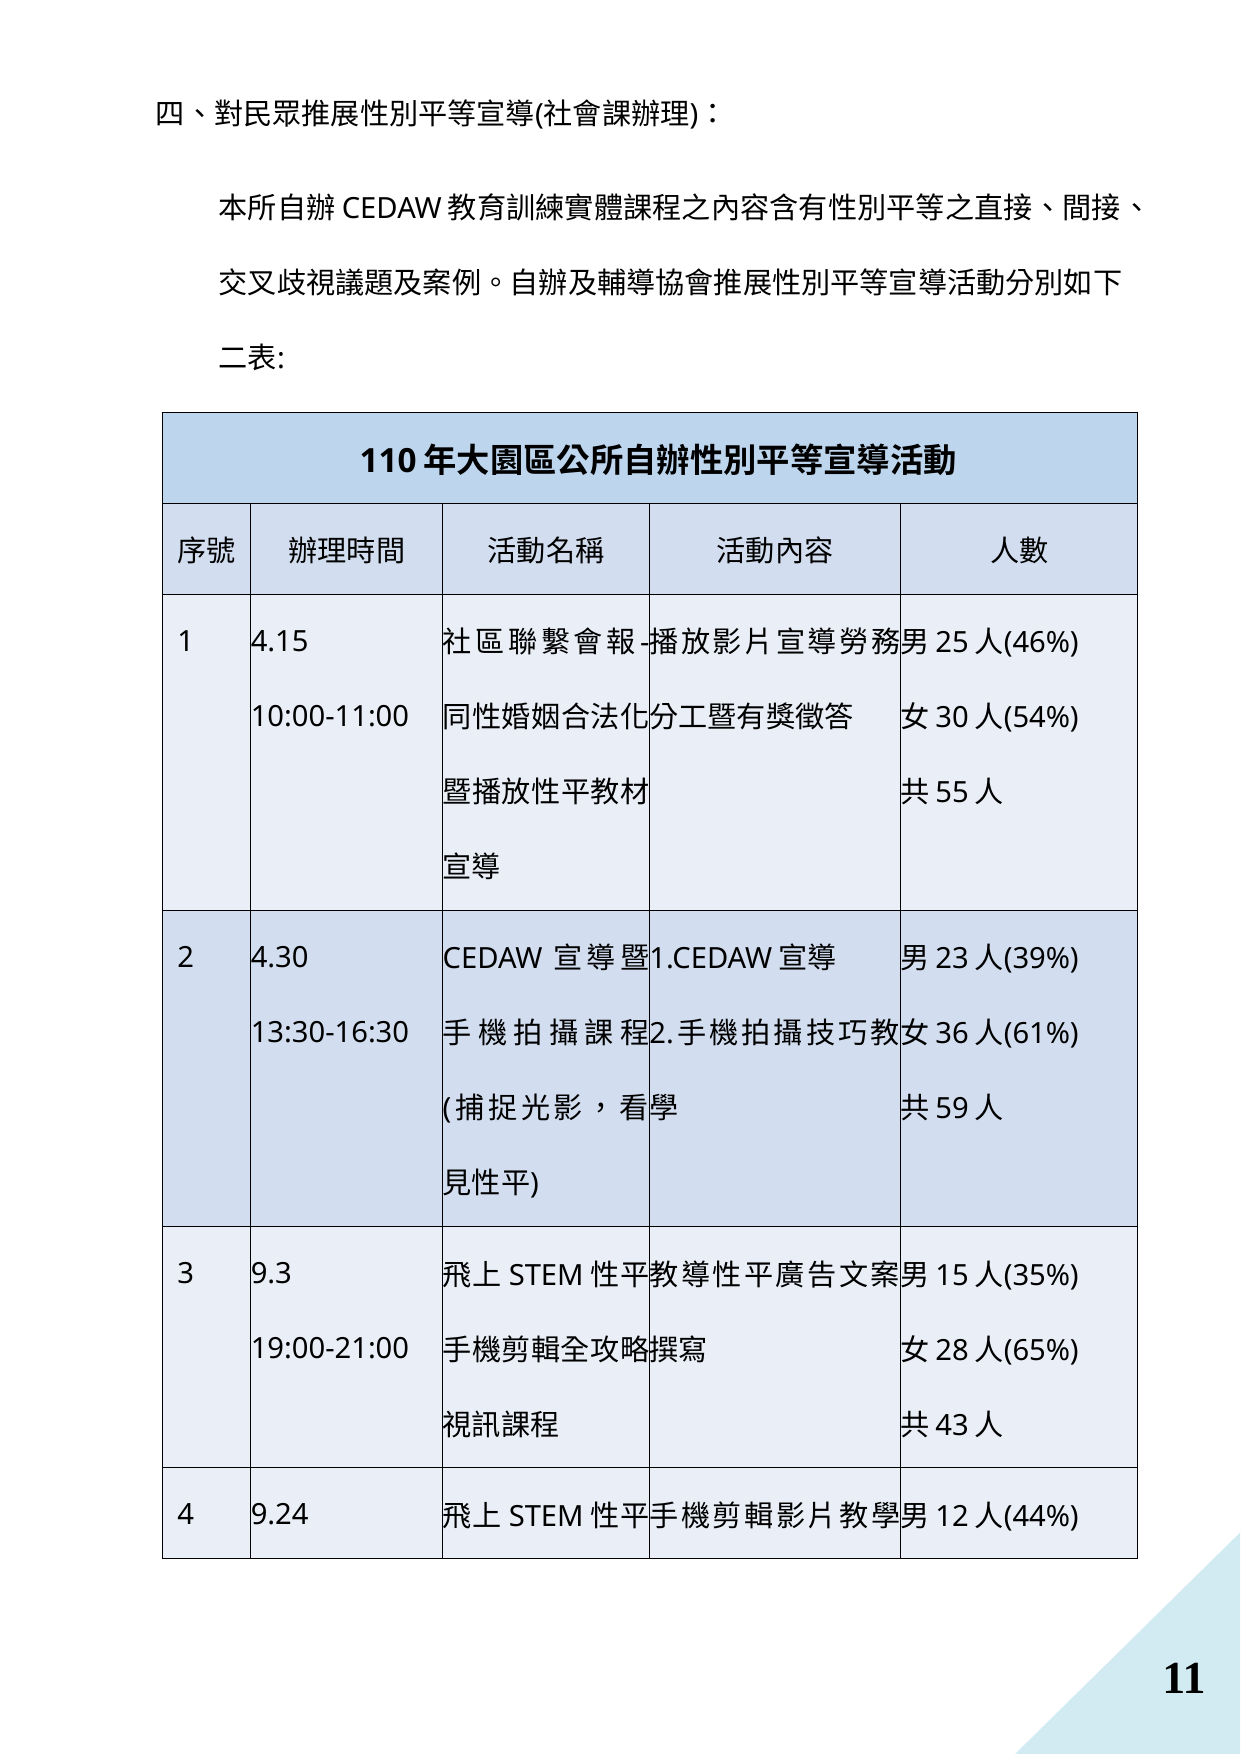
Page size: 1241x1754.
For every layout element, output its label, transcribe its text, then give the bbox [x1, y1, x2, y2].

text 四、對民眾推展性別平等宣導(社會課辦理)： [156, 74, 1122, 149]
table_cell 社區聯繫會報-同性婚姻合法化暨播放性平教材宣導 [443, 595, 649, 910]
table_cell 3 [163, 1227, 250, 1467]
table_cell 活動名稱 [443, 504, 649, 594]
table_cell 飛上STEM性平手機剪輯全攻略課程 [443, 1468, 649, 1558]
table_cell 教導性平廣告文案撰寫 [650, 1227, 900, 1467]
table_cell 4 [163, 1468, 250, 1558]
table_cell 4.15 10:00-11:00 [251, 595, 442, 910]
table_cell 2 [163, 911, 250, 1226]
table_cell 男23人(39%) 女36人(61%) 共59人 [901, 911, 1137, 1226]
table_cell 序號 [163, 504, 250, 594]
table_cell 男15人(35%) 女28人(65%) 共43人 [901, 1227, 1137, 1467]
table_cell 手機剪輯影片教學(分享性平文章報導) [650, 1468, 900, 1558]
table_cell 9.3 19:00-21:00 [251, 1227, 442, 1467]
text 本所自辦CEDAW教育訓練實體課程之內容含有性別平等之直接、間接、交叉歧視議題及案例。自辦及輔導協會推展性別平等宣導活動分別如下二表: [218, 168, 1122, 393]
table_cell 4.30 13:30-16:30 [251, 911, 442, 1226]
table_cell 辦理時間 [251, 504, 442, 594]
table_cell 男25人(46%) 女30人(54%) 共55人 [901, 595, 1137, 910]
table_cell CEDAW宣導暨手機拍攝課程(捕捉光影，看見性平) [443, 911, 649, 1226]
table_cell 1.CEDAW宣導 2.手機拍攝技巧教學 [650, 911, 900, 1226]
table_cell 1 [163, 595, 250, 910]
table_cell 人數 [901, 504, 1137, 594]
table_cell 活動內容 [650, 504, 900, 594]
table_header 110年大園區公所自辦性別平等宣導活動 [163, 413, 1137, 503]
table_cell 9.24 [251, 1468, 442, 1558]
table_cell 男12人(44%) 女15人(56%) 共27人 [901, 1468, 1137, 1558]
table_cell 播放影片宣導勞務分工暨有獎徵答 [650, 595, 900, 910]
table_cell 飛上STEM性平手機剪輯全攻略視訊課程 [443, 1227, 649, 1467]
